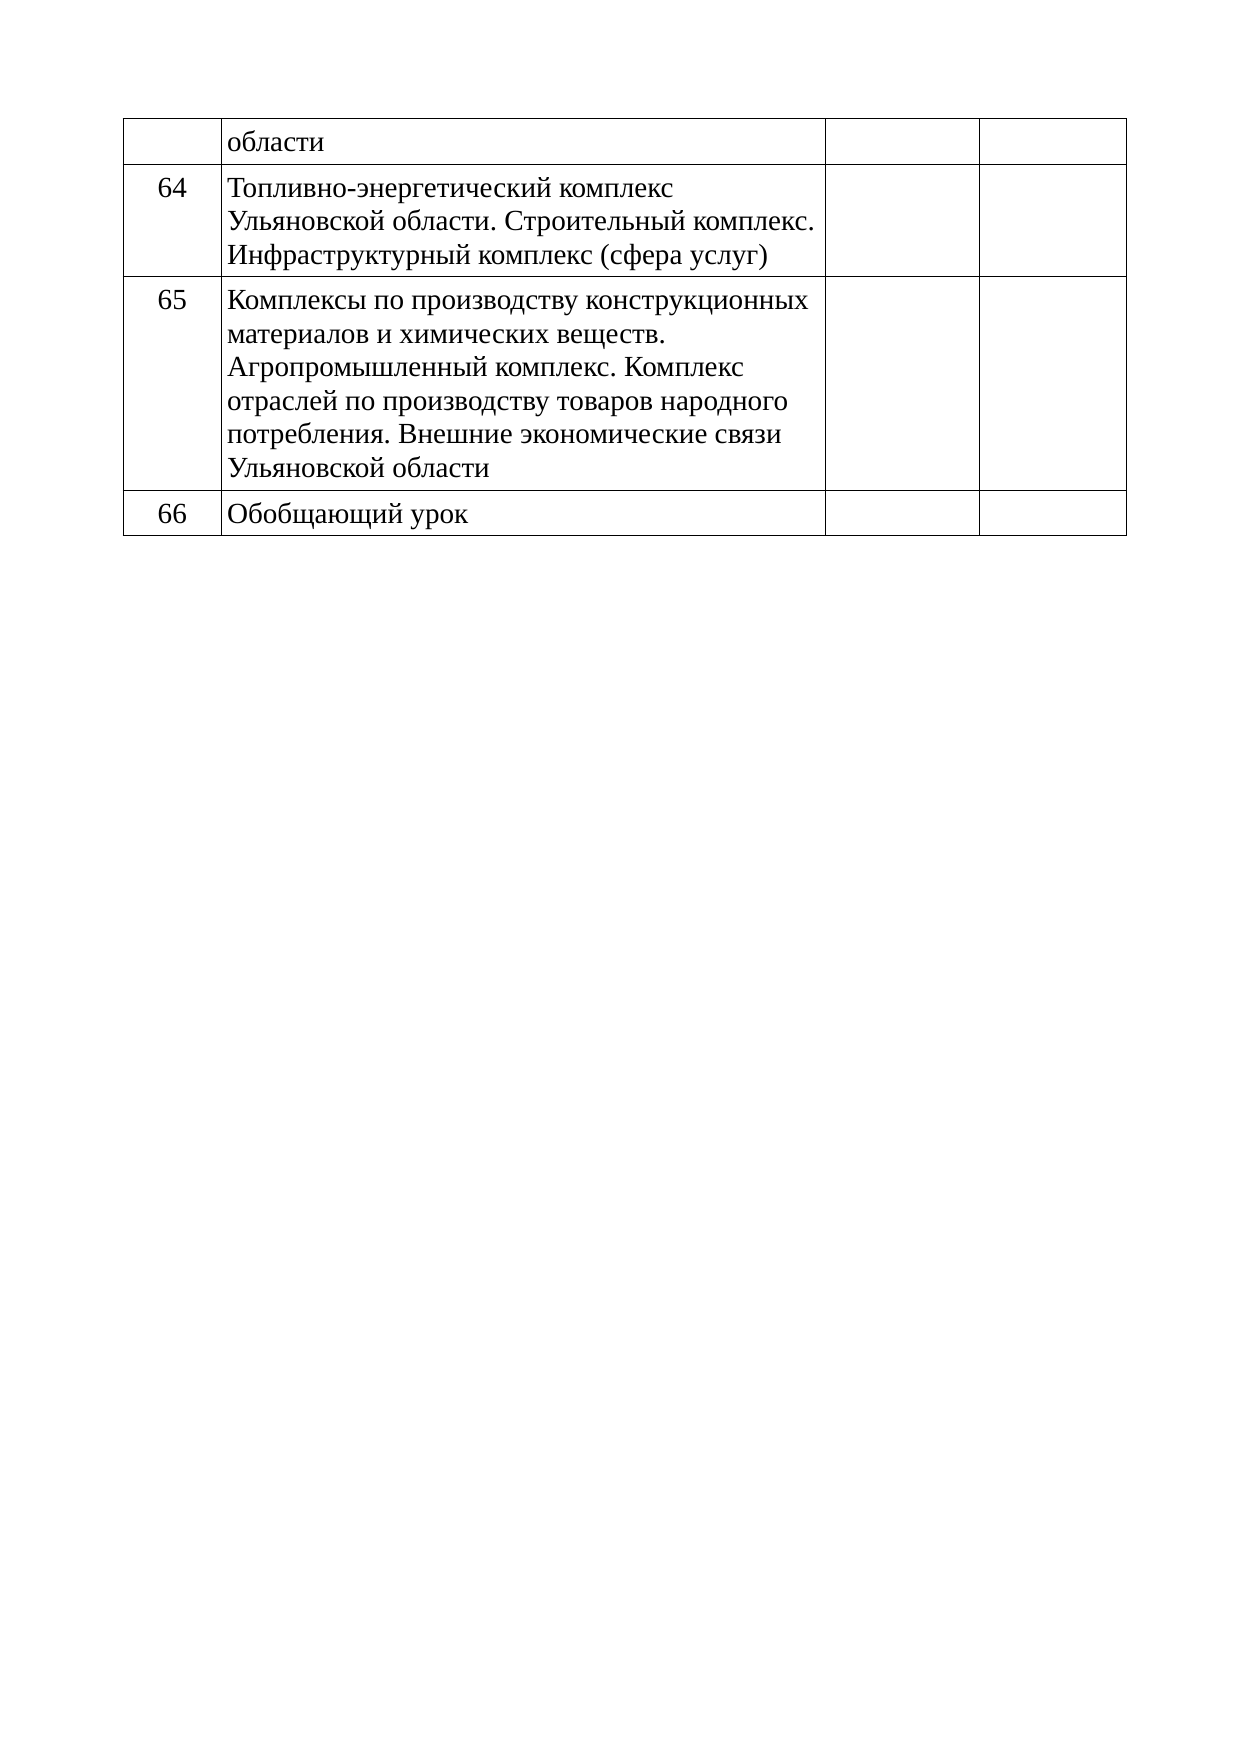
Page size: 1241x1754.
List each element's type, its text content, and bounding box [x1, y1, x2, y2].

table_cell [826, 491, 979, 535]
table_cell Обобщающий урок [222, 491, 825, 535]
table_cell 66 [124, 491, 221, 535]
table_cell [826, 165, 979, 276]
table_cell области [222, 119, 825, 164]
table_cell [980, 119, 1126, 164]
table_cell [980, 165, 1126, 276]
table_cell [980, 277, 1126, 489]
table_cell 65 [124, 277, 221, 489]
table_cell Комплексы по производству конструкционных материалов и химических веществ. Агропромышленный комплекс. Комплекс отраслей по производству товаров народного потребления. Внешние экономические связи Ульяновской области [222, 277, 825, 489]
table_cell [826, 119, 979, 164]
table_cell [826, 277, 979, 489]
table_cell 64 [124, 165, 221, 276]
table_cell Топливно-энергетический комплекс Ульяновской области. Строительный комплекс. Инфраструктурный комплекс (сфера услуг) [222, 165, 825, 276]
table_cell [980, 491, 1126, 535]
table_cell [124, 119, 221, 164]
